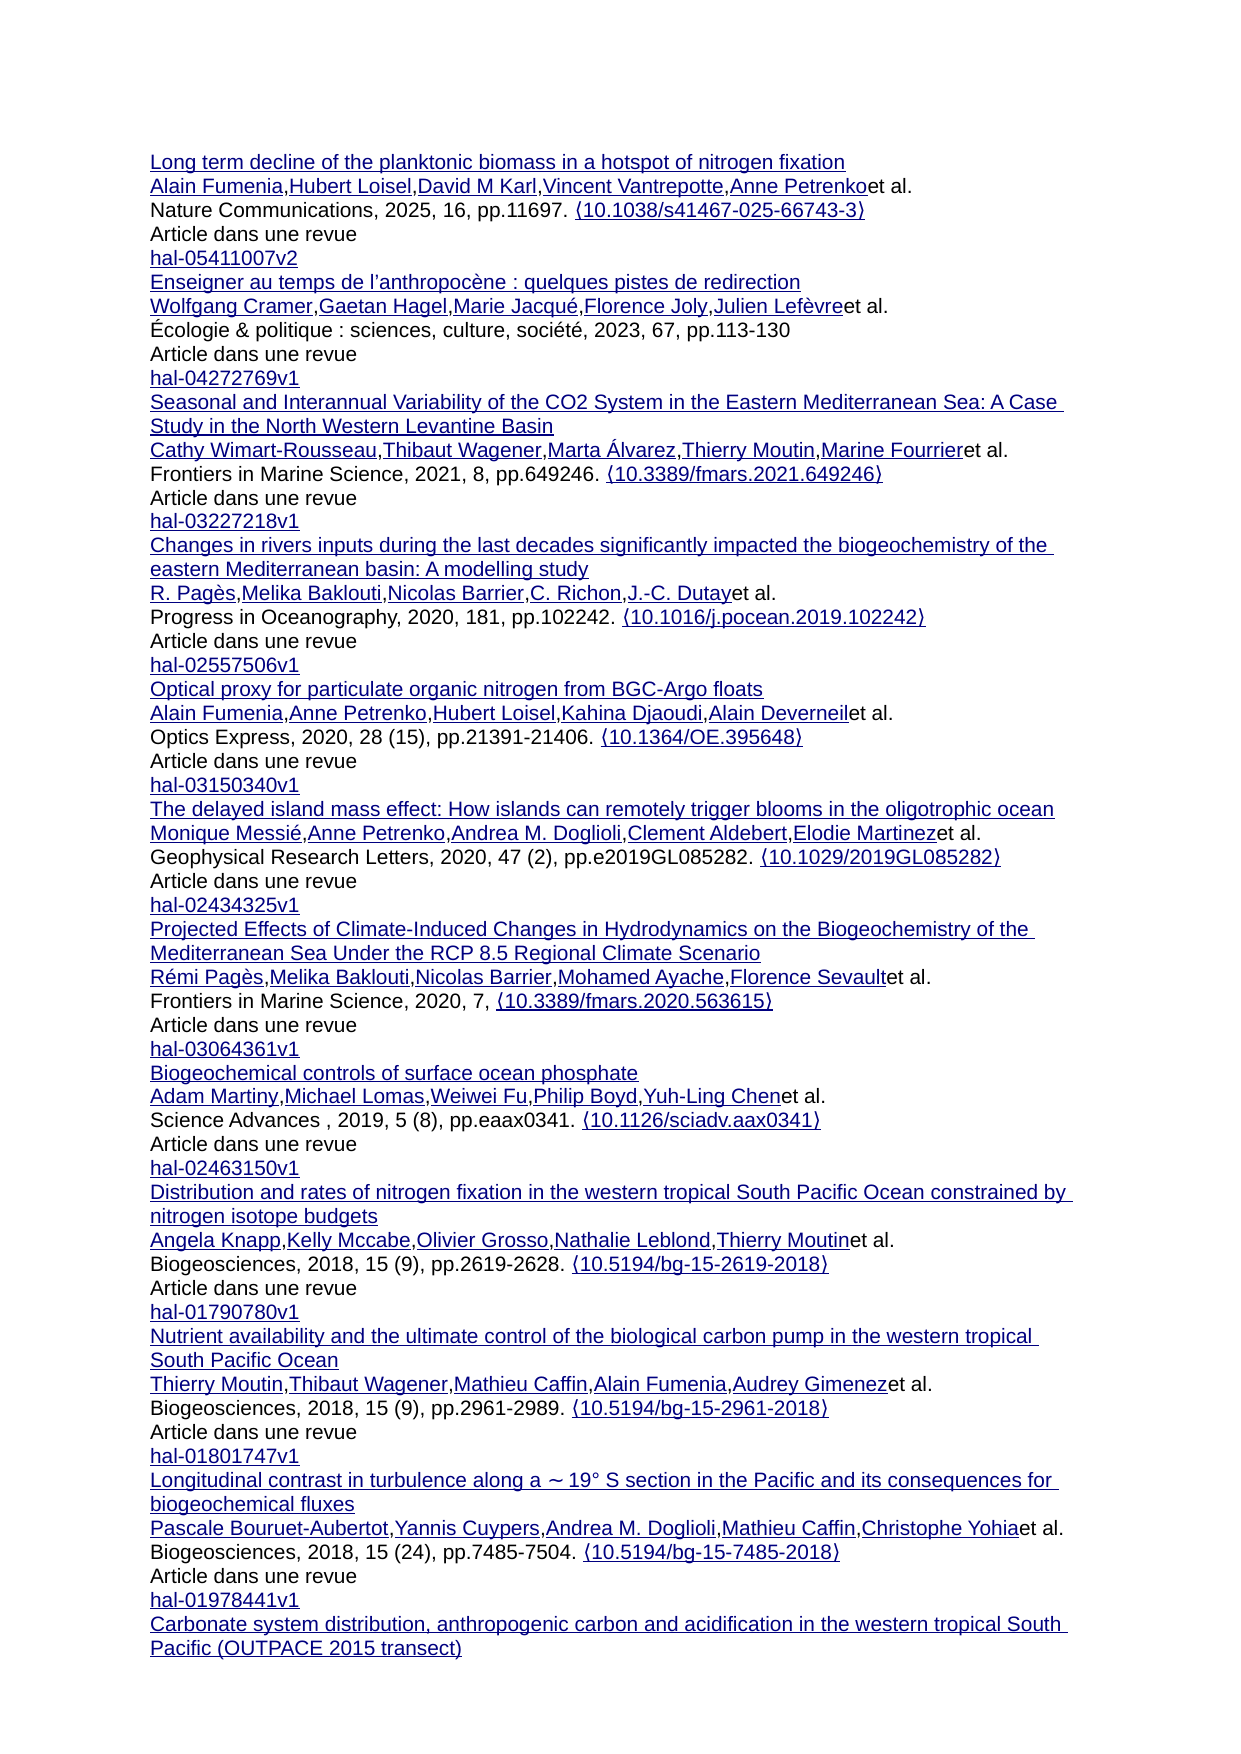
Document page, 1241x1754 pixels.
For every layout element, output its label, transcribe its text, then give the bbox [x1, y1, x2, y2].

table_cell Distribution and rates of nitrogen fixation in the western tropical South Pacific Ocean constrained by nitrogen isotope budgets Angela Knapp,Kelly Mccabe,Olivier Grosso,Nathalie Leblond,Thierry Moutinet al. Biogeosciences, 2018, 15 (9), pp.2619-2628. ⟨10.5194/bg-15-2619-2018⟩ Article dans une revue hal-01790780v1 [150, 1180, 1090, 1324]
table_cell Nutrient availability and the ultimate control of the biological carbon pump in the western tropical South Pacific Ocean Thierry Moutin,Thibaut Wagener,Mathieu Caffin,Alain Fumenia,Audrey Gimenezet al. Biogeosciences, 2018, 15 (9), pp.2961-2989. ⟨10.5194/bg-15-2961-2018⟩ Article dans une revue hal-01801747v1 [150, 1324, 1090, 1468]
table_cell Longitudinal contrast in turbulence along a ∼ 19° S section in the Pacific and its consequences for biogeochemical fluxes Pascale Bouruet-Aubertot,Yannis Cuypers,Andrea M. Doglioli,Mathieu Caffin,Christophe Yohiaet al. Biogeosciences, 2018, 15 (24), pp.7485-7504. ⟨10.5194/bg-15-7485-2018⟩ Article dans une revue hal-01978441v1 [150, 1468, 1090, 1611]
table_cell Changes in rivers inputs during the last decades significantly impacted the biogeochemistry of the eastern Mediterranean basin: A modelling study R. Pagès,Melika Baklouti,Nicolas Barrier,C. Richon,J.-C. Dutayet al. Progress in Oceanography, 2020, 181, pp.102242. ⟨10.1016/j.pocean.2019.102242⟩ Article dans une revue hal-02557506v1 [150, 533, 1090, 677]
table_cell Long term decline of the planktonic biomass in a hotspot of nitrogen fixation Alain Fumenia,Hubert Loisel,David M Karl,Vincent Vantrepotte,Anne Petrenkoet al. Nature Communications, 2025, 16, pp.11697. ⟨10.1038/s41467-025-66743-3⟩ Article dans une revue hal-05411007v2 [150, 150, 1090, 270]
table_cell Optical proxy for particulate organic nitrogen from BGC-Argo floats Alain Fumenia,Anne Petrenko,Hubert Loisel,Kahina Djaoudi,Alain Deverneilet al. Optics Express, 2020, 28 (15), pp.21391-21406. ⟨10.1364/OE.395648⟩ Article dans une revue hal-03150340v1 [150, 677, 1090, 797]
table_cell Carbonate system distribution, anthropogenic carbon and acidification in the western tropical South Pacific (OUTPACE 2015 transect) [150, 1611, 1090, 1659]
table_cell The delayed island mass effect: How islands can remotely trigger blooms in the oligotrophic ocean Monique Messié,Anne Petrenko,Andrea M. Doglioli,Clement Aldebert,Elodie Martinezet al. Geophysical Research Letters, 2020, 47 (2), pp.e2019GL085282. ⟨10.1029/2019GL085282⟩ Article dans une revue hal-02434325v1 [150, 797, 1090, 917]
table_cell Enseigner au temps de l’anthropocène : quelques pistes de redirection Wolfgang Cramer,Gaetan Hagel,Marie Jacqué,Florence Joly,Julien Lefèvreet al. Écologie & politique : sciences, culture, société, 2023, 67, pp.113-130 Article dans une revue hal-04272769v1 [150, 270, 1090, 389]
table_cell Seasonal and Interannual Variability of the CO2 System in the Eastern Mediterranean Sea: A Case Study in the North Western Levantine Basin Cathy Wimart-Rousseau,Thibaut Wagener,Marta Álvarez,Thierry Moutin,Marine Fourrieret al. Frontiers in Marine Science, 2021, 8, pp.649246. ⟨10.3389/fmars.2021.649246⟩ Article dans une revue hal-03227218v1 [150, 390, 1090, 533]
table_cell Biogeochemical controls of surface ocean phosphate Adam Martiny,Michael Lomas,Weiwei Fu,Philip Boyd,Yuh-Ling Chenet al. Science Advances , 2019, 5 (8), pp.eaax0341. ⟨10.1126/sciadv.aax0341⟩ Article dans une revue hal-02463150v1 [150, 1060, 1090, 1180]
table_cell Projected Effects of Climate-Induced Changes in Hydrodynamics on the Biogeochemistry of the Mediterranean Sea Under the RCP 8.5 Regional Climate Scenario Rémi Pagès,Melika Baklouti,Nicolas Barrier,Mohamed Ayache,Florence Sevaultet al. Frontiers in Marine Science, 2020, 7, ⟨10.3389/fmars.2020.563615⟩ Article dans une revue hal-03064361v1 [150, 917, 1090, 1060]
